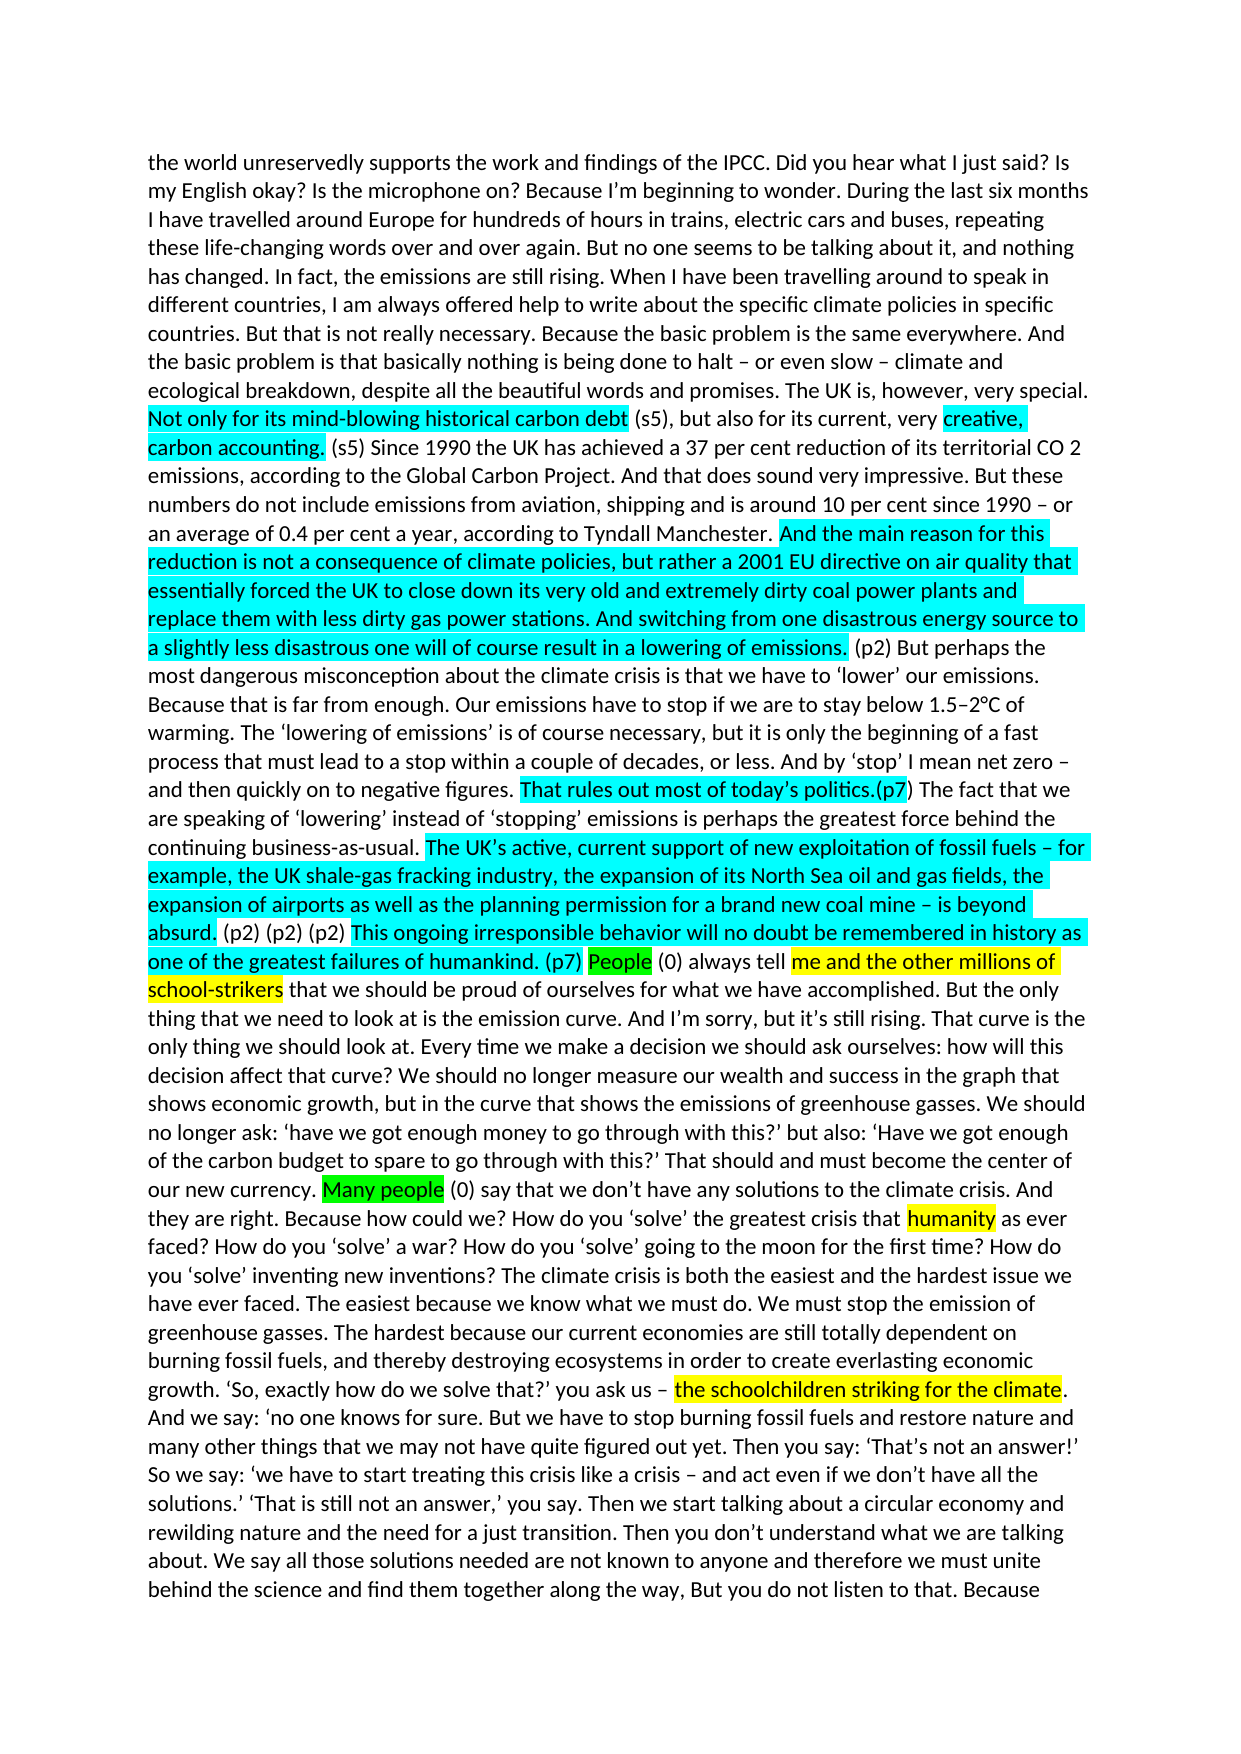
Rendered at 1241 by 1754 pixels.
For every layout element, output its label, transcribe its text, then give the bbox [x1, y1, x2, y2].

text the world unreservedly supports the work and findings of the IPCC. Did you hear what I just said? Is my English okay? Is the microphone on? Because I’m beginning to wonder. During the last six months I have travelled around Europe for hundreds of hours in trains, electric cars and buses, repeating these life-changing words over and over again. But no one seems to be talking about it, and nothing has changed. In fact, the emissions are still rising. When I have been travelling around to speak in different countries, I am always offered help to write about the specific climate policies in specific countries. But that is not really necessary. Because the basic problem is the same everywhere. And the basic problem is that basically nothing is being done to halt – or even slow – climate and ecological breakdown, despite all the beautiful words and promises. The UK is, however, very special. Not only for its mind-blowing historical carbon debt (s5), but also for its current, very creative, carbon accounting. (s5) Since 1990 the UK has achieved a 37 per cent reduction of its territorial CO 2 emissions, according to the Global Carbon Project. And that does sound very impressive. But these numbers do not include emissions from aviation, shipping and is around 10 per cent since 1990 – or an average of 0.4 per cent a year, according to Tyndall Manchester. And the main reason for this reduction is not a consequence of climate policies, but rather a 2001 EU directive on air quality that essentially forced the UK to close down its very old and extremely dirty coal power plants and replace them with less dirty gas power stations. And switching from one disastrous energy source to a slightly less disastrous one will of course result in a lowering of emissions. (p2) But perhaps the most dangerous misconception about the climate crisis is that we have to ‘lower’ our emissions. Because that is far from enough. Our emissions have to stop if we are to stay below 1.5–2°C of warming. The ‘lowering of emissions’ is of course necessary, but it is only the beginning of a fast process that must lead to a stop within a couple of decades, or less. And by ‘stop’ I mean net zero – and then quickly on to negative figures. That rules out most of today’s politics.(p7) The fact that we are speaking of ‘lowering’ instead of ‘stopping’ emissions is perhaps the greatest force behind the continuing business-as-usual. The UK’s active, current support of new exploitation of fossil fuels – for example, the UK shale-gas fracking industry, the expansion of its North Sea oil and gas fields, the expansion of airports as well as the planning permission for a brand new coal mine – is beyond absurd. (p2) (p2) (p2) This ongoing irresponsible behavior will no doubt be remembered in history as one of the greatest failures of humankind. (p7) People (0) always tell me and the other millions of school-strikers that we should be proud of ourselves for what we have accomplished. But the only thing that we need to look at is the emission curve. And I’m sorry, but it’s still rising. That curve is the only thing we should look at. Every time we make a decision we should ask ourselves: how will this decision affect that curve? We should no longer measure our wealth and success in the graph that shows economic growth, but in the curve that shows the emissions of greenhouse gasses. We should no longer ask: ‘have we got enough money to go through with this?’ but also: ‘Have we got enough of the carbon budget to spare to go through with this?’ That should and must become the center of our new currency. Many people (0) say that we don’t have any solutions to the climate crisis. And they are right. Because how could we? How do you ‘solve’ the greatest crisis that humanity as ever faced? How do you ‘solve’ a war? How do you ‘solve’ going to the moon for the first time? How do you ‘solve’ inventing new inventions? The climate crisis is both the easiest and the hardest issue we have ever faced. The easiest because we know what we must do. We must stop the emission of greenhouse gasses. The hardest because our current economies are still totally dependent on burning fossil fuels, and thereby destroying ecosystems in order to create everlasting economic growth. ‘So, exactly how do we solve that?’ you ask us – the schoolchildren striking for the climate. And we say: ‘no one knows for sure. But we have to stop burning fossil fuels and restore nature and many other things that we may not have quite figured out yet. Then you say: ‘That’s not an answer!’ So we say: ‘we have to start treating this crisis like a crisis – and act even if we don’t have all the solutions.’ ‘That is still not an answer,’ you say. Then we start talking about a circular economy and rewilding nature and the need for a just transition. Then you don’t understand what we are talking about. We say all those solutions needed are not known to anyone and therefore we must unite behind the science and find them together along the way, But you do not listen to that. Because [148, 148, 1093, 1603]
